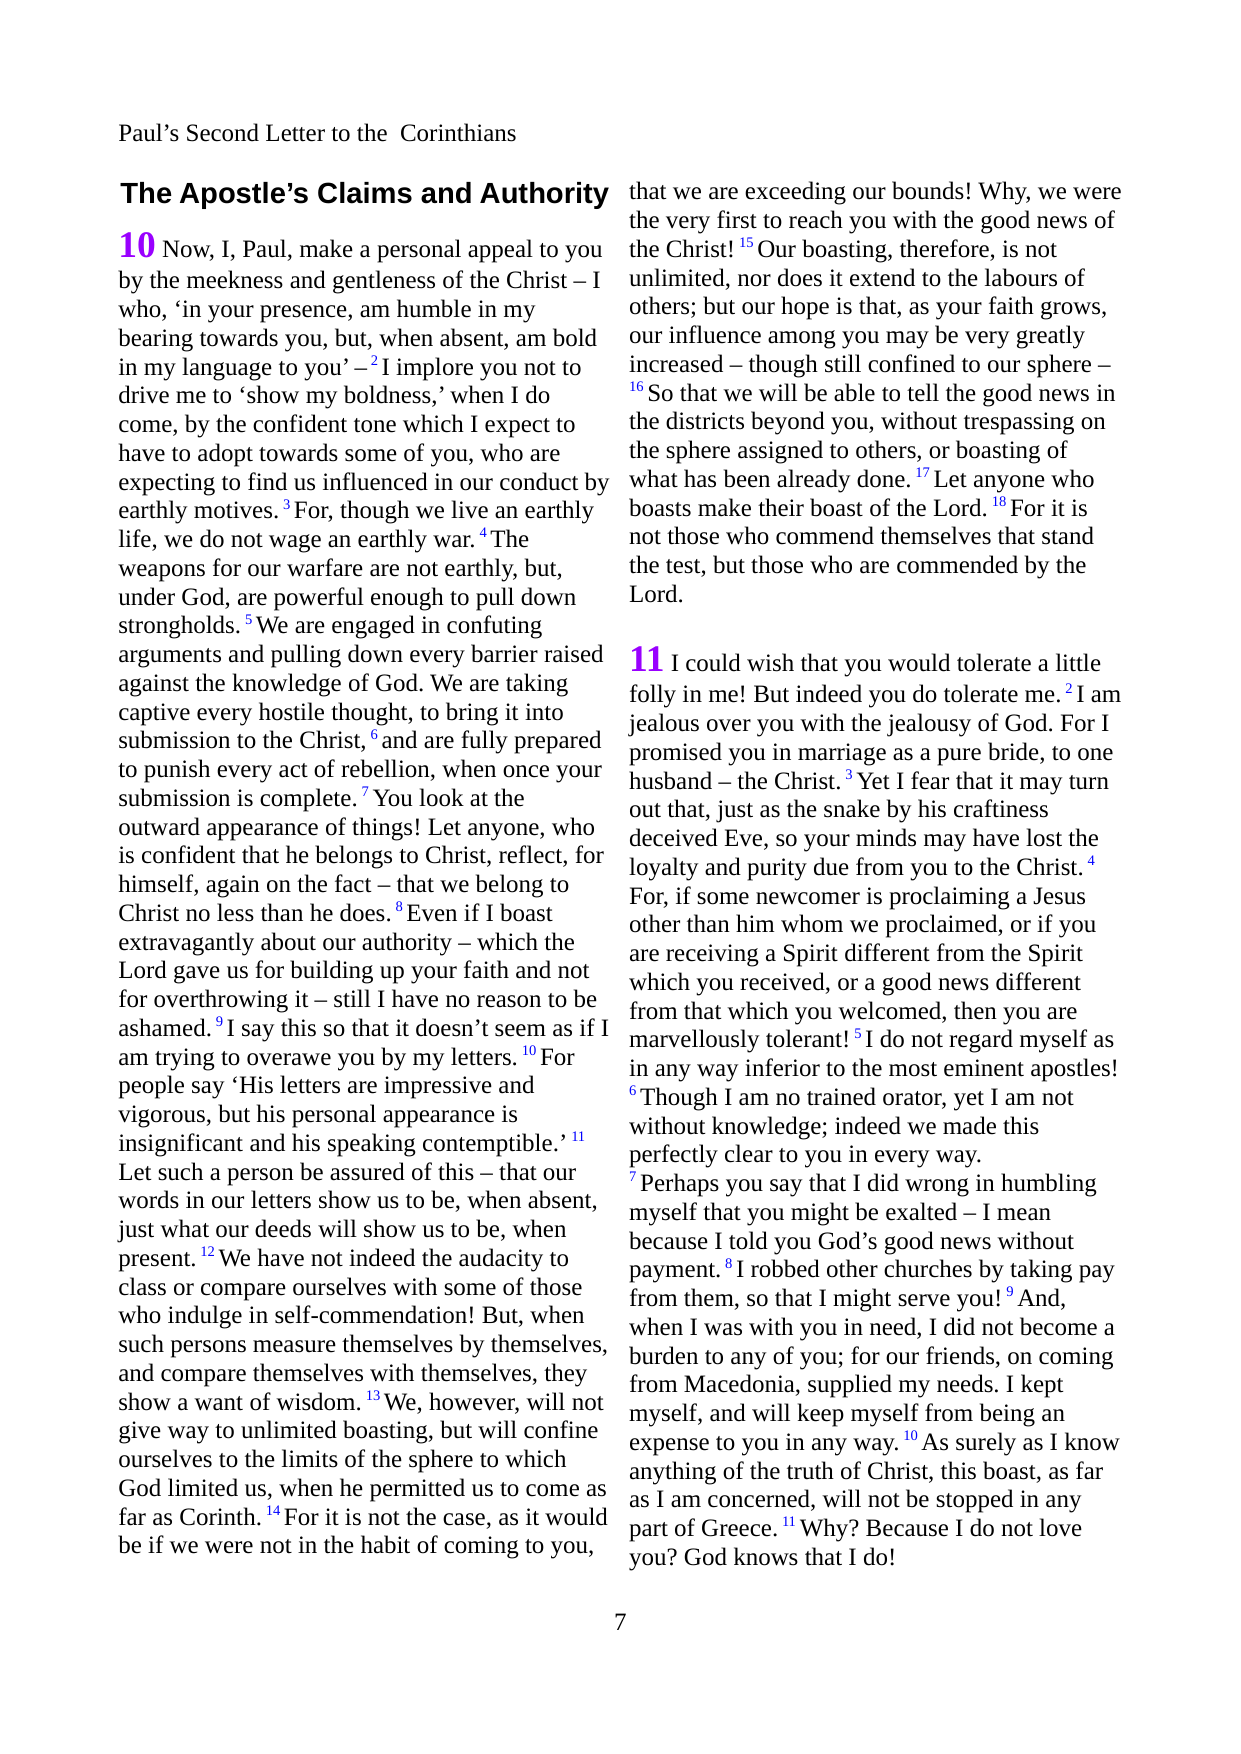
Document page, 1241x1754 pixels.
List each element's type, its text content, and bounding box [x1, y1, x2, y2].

text 10 Now, I, Paul, make a personal appeal to you by the meekness and gentleness of the Christ – I who, ‘in your presence, am humble in my bearing towards you, but, when absent, am bold in my language to you’ – 2 I implore you not to drive me to ‘show my boldness,’ when I do come, by the confident tone which I expect to have to adopt towards some of you, who are expecting to find us influenced in our conduct by earthly motives. 3 For, though we live an earthly life, we do not wage an earthly war. 4 The weapons for our warfare are not earthly, but, under God, are powerful enough to pull down strongholds. 5 We are engaged in confuting arguments and pulling down every barrier raised against the knowledge of God. We are taking captive every hostile thought, to bring it into submission to the Christ, 6 and are fully prepared to punish every act of rebellion, when once your submission is complete. 7 You look at the outward appearance of things! Let anyone, who is confident that he belongs to Christ, reflect, for himself, again on the fact – that we belong to Christ no less than he does. 8 Even if I boast extravagantly about our authority – which the Lord gave us for building up your faith and not for overthrowing it – still I have no reason to be ashamed. 9 I say this so that it doesn’t seem as if I am trying to overawe you by my letters. 10 For people say ‘His letters are impressive and vigorous, but his personal appearance is insignificant and his speaking contemptible.’ 11 Let such a person be assured of this – that our words in our letters show us to be, when absent, just what our deeds will show us to be, when present. 12 We have not indeed the audacity to class or compare ourselves with some of those who indulge in self-commendation! But, when such persons measure themselves by themselves, and compare themselves with themselves, they show a want of wisdom. 13 We, however, will not give way to unlimited boasting, but will confine ourselves to the limits of the sphere to which God limited us, when he permitted us to come as far as Corinth. 14 For it is not the case, as it would be if we were not in the habit of coming to you, [118, 222, 611, 1559]
text 11 I could wish that you would tolerate a little folly in me! But indeed you do tolerate me. 2 I am jealous over you with the jealousy of God. For I promised you in marriage as a pure bride, to one husband – the Christ. 3 Yet I fear that it may turn out that, just as the snake by his craftiness deceived Eve, so your minds may have lost the loyalty and purity due from you to the Christ. 4 For, if some newcomer is proclaiming a Jesus other than him whom we proclaimed, or if you are receiving a Spirit different from the Spirit which you received, or a good news different from that which you welcomed, then you are marvellously tolerant! 5 I do not regard myself as in any way inferior to the most eminent apostles! 6 Though I am no trained orator, yet I am not without knowledge; indeed we made this perfectly clear to you in every way. [629, 636, 1122, 1168]
subtitle The Apostle’s Claims and Authority [118, 176, 611, 210]
text 7 Perhaps you say that I did wrong in humbling myself that you might be exalted – I mean because I told you God’s good news without payment. 8 I robbed other churches by taking pay from them, so that I might serve you! 9 And, when I was with you in need, I did not become a burden to any of you; for our friends, on coming from Macedonia, supplied my needs. I kept myself, and will keep myself from being an expense to you in any way. 10 As surely as I know anything of the truth of Christ, this boast, as far as I am concerned, will not be stopped in any part of Greece. 11 Why? Because I do not love you? God knows that I do! [629, 1168, 1122, 1571]
text that we are exceeding our bounds! Why, we were the very first to reach you with the good news of the Christ! 15 Our boasting, therefore, is not unlimited, nor does it extend to the labours of others; but our hope is that, as your faith grows, our influence among you may be very greatly increased – though still confined to our sphere – 16 So that we will be able to tell the good news in the districts beyond you, without trespassing on the sphere assigned to others, or boasting of what has been already done. 17 Let anyone who boasts make their boast of the Lord. 18 For it is not those who commend themselves that stand the test, but those who are commended by the Lord. [629, 176, 1122, 608]
